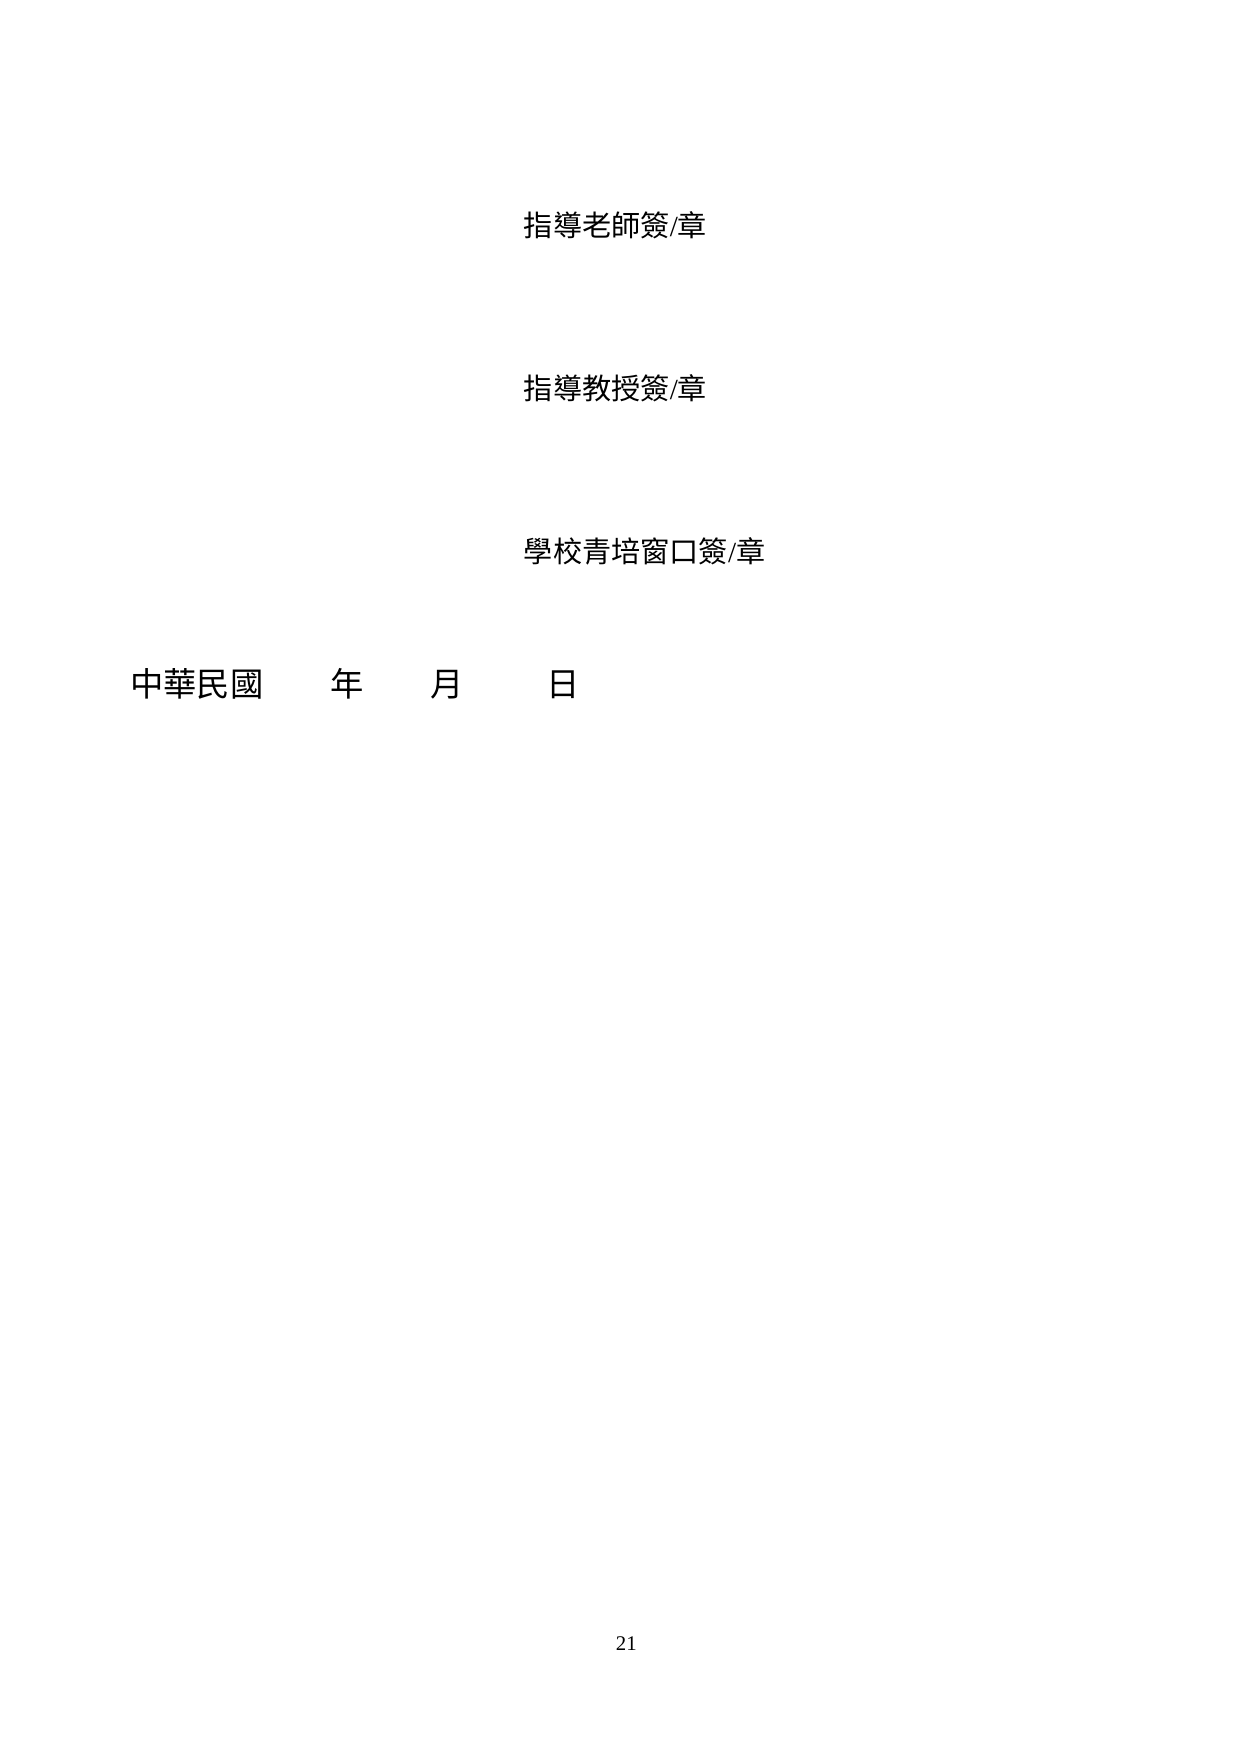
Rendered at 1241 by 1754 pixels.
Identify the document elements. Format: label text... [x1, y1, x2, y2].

text 指導老師簽/章 [130, 182, 1122, 245]
text 學校青培窗口簽/章 [130, 508, 1122, 571]
text 指導教授簽/章 [130, 345, 1122, 408]
text 中華民國 年 月 日 [130, 671, 1122, 702]
